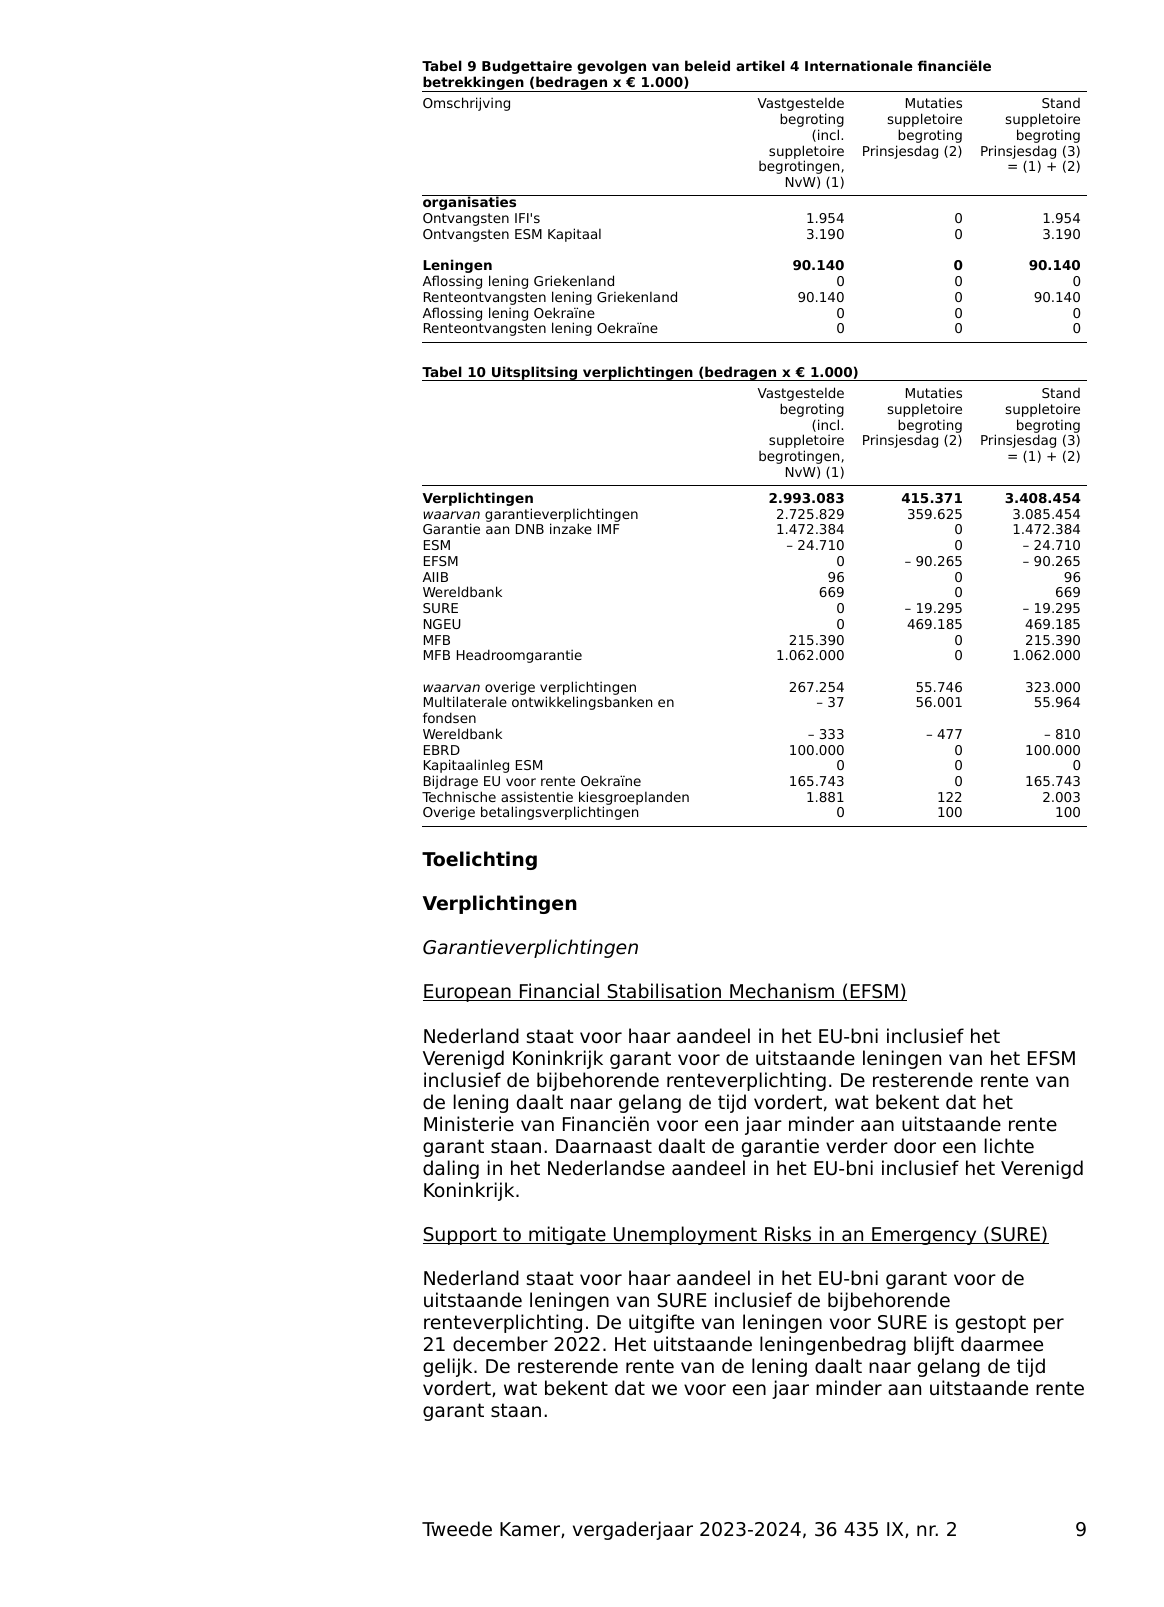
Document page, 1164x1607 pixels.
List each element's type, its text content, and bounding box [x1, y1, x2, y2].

table_header Tabel 10 Uitsplitsing verplichtingen (bedragen x € 1.000) [422, 365, 1087, 380]
table_cell 122 [850, 790, 968, 805]
table_cell Technische assistentie kiesgroeplanden [422, 790, 732, 805]
table_cell 96 [969, 569, 1087, 585]
table_cell 0 [850, 321, 968, 342]
table_cell Aflossing lening Griekenland [422, 274, 732, 290]
table_cell 3.408.454 [969, 486, 1087, 506]
table_cell [422, 664, 732, 679]
table_cell 55.964 [969, 695, 1087, 727]
table_cell 359.625 [850, 506, 968, 522]
table_cell Renteontvangsten lening Oekraïne [422, 321, 732, 342]
table_cell [969, 196, 1087, 211]
table_cell [969, 243, 1087, 258]
table_cell 215.390 [969, 632, 1087, 648]
table_cell 469.185 [969, 617, 1087, 632]
table_cell 1.062.000 [732, 648, 850, 664]
table_cell 469.185 [850, 617, 968, 632]
table_cell 100 [969, 805, 1087, 826]
table_cell 100 [850, 805, 968, 826]
table_cell – 90.265 [850, 554, 968, 569]
table_cell [850, 664, 968, 679]
table_cell 0 [969, 321, 1087, 342]
table_cell [732, 664, 850, 679]
table_cell – 810 [969, 727, 1087, 742]
table_cell Verplichtingen [422, 486, 732, 506]
table_cell [850, 243, 968, 258]
table_cell Bijdrage EU voor rente Oekraïne [422, 774, 732, 789]
table_cell Vastgestelde begroting (incl. suppletoire begrotingen, NvW) (1) [732, 381, 850, 485]
table_cell 669 [969, 585, 1087, 601]
table_cell 0 [969, 274, 1087, 290]
table_cell Stand suppletoire begroting Prinsjesdag (3) = (1) + (2) [969, 92, 1087, 195]
table_cell – 19.295 [850, 601, 968, 617]
table_cell 0 [850, 522, 968, 538]
subtitle Support to mitigate Unemployment Risks in an Emergency (SURE) [422, 1224, 1087, 1246]
table_cell – 19.295 [969, 601, 1087, 617]
table_cell 3.190 [732, 227, 850, 242]
table_header Tabel 9 Budgettaire gevolgen van beleid artikel 4 Internationale financiële betrekkingen (bedragen x € 1.000) [422, 59, 1087, 91]
table_cell 1.881 [732, 790, 850, 805]
table_cell 669 [732, 585, 850, 601]
table_cell – 24.710 [732, 538, 850, 554]
table_cell 165.743 [732, 774, 850, 789]
table_cell Mutaties suppletoire begroting Prinsjesdag (2) [850, 381, 968, 485]
table_cell Leningen [422, 258, 732, 274]
table_cell 0 [850, 538, 968, 554]
table_cell Ontvangsten IFI's [422, 211, 732, 227]
table_cell 0 [732, 805, 850, 826]
table_cell 0 [850, 211, 968, 227]
table_cell 55.746 [850, 680, 968, 695]
subtitle Garantieverplichtingen [422, 937, 1087, 959]
table_cell 0 [850, 227, 968, 242]
table_cell 3.085.454 [969, 506, 1087, 522]
table_cell waarvan overige verplichtingen [422, 680, 732, 695]
subtitle European Financial Stabilisation Mechanism (EFSM) [422, 981, 1087, 1003]
text Nederland staat voor haar aandeel in het EU-bni garant voor de uitstaande leningen van SURE inclusief de bijbehorende renteverplichting. De uitgifte van leningen voor SURE is gestopt per 21 december 2022. Het uitstaande leningenbedrag blijft daarmee gelijk. De resterende rente van de lening daalt naar gelang de tijd vordert, wat bekent dat we voor een jaar minder aan uitstaande rente garant staan. [422, 1268, 1087, 1422]
table_cell 0 [850, 258, 968, 274]
table_cell 2.725.829 [732, 506, 850, 522]
table_cell 56.001 [850, 695, 968, 727]
table_cell – 90.265 [969, 554, 1087, 569]
table_cell – 24.710 [969, 538, 1087, 554]
table_cell EBRD [422, 743, 732, 758]
table_cell Renteontvangsten lening Griekenland [422, 290, 732, 305]
table_cell MFB [422, 632, 732, 648]
table_cell 165.743 [969, 774, 1087, 789]
table_cell 0 [732, 758, 850, 774]
table_cell 0 [969, 305, 1087, 321]
table_cell – 37 [732, 695, 850, 727]
table_cell 0 [850, 585, 968, 601]
table_cell 0 [850, 648, 968, 664]
table_cell 0 [732, 601, 850, 617]
table_cell Kapitaalinleg ESM [422, 758, 732, 774]
table_cell 267.254 [732, 680, 850, 695]
table_cell Wereldbank [422, 727, 732, 742]
table_cell 0 [850, 569, 968, 585]
table_cell 0 [850, 274, 968, 290]
table_cell 90.140 [732, 258, 850, 274]
table_cell NGEU [422, 617, 732, 632]
table_cell [850, 196, 968, 211]
table_cell organisaties [422, 196, 732, 211]
table_cell 323.000 [969, 680, 1087, 695]
table_cell 90.140 [969, 258, 1087, 274]
table_cell 0 [732, 321, 850, 342]
table_cell SURE [422, 601, 732, 617]
table_cell Ontvangsten ESM Kapitaal [422, 227, 732, 242]
table_cell 415.371 [850, 486, 968, 506]
table_cell Vastgestelde begroting (incl. suppletoire begrotingen, NvW) (1) [732, 92, 850, 195]
table_cell 90.140 [969, 290, 1087, 305]
table_cell Mutaties suppletoire begroting Prinsjesdag (2) [850, 92, 968, 195]
table_cell 0 [969, 758, 1087, 774]
table_cell 0 [732, 617, 850, 632]
table_cell 0 [850, 305, 968, 321]
table_cell 1.954 [969, 211, 1087, 227]
table_cell [422, 381, 732, 485]
table_cell AIIB [422, 569, 732, 585]
table_cell 1.954 [732, 211, 850, 227]
table_cell [732, 196, 850, 211]
table_cell 0 [850, 290, 968, 305]
table_cell 96 [732, 569, 850, 585]
table_cell Wereldbank [422, 585, 732, 601]
table_cell 100.000 [969, 743, 1087, 758]
table_cell – 333 [732, 727, 850, 742]
table_cell – 477 [850, 727, 968, 742]
subtitle Verplichtingen [422, 893, 1087, 915]
table_cell 0 [732, 274, 850, 290]
table_cell Overige betalingsverplichtingen [422, 805, 732, 826]
table_cell Multilaterale ontwikkelingsbanken en fondsen [422, 695, 732, 727]
table_cell [422, 243, 732, 258]
table_cell waarvan garantieverplichtingen [422, 506, 732, 522]
table_cell 215.390 [732, 632, 850, 648]
table_cell EFSM [422, 554, 732, 569]
table_cell 1.472.384 [732, 522, 850, 538]
table_cell Garantie aan DNB inzake IMF [422, 522, 732, 538]
table_cell [969, 664, 1087, 679]
table_cell [732, 243, 850, 258]
table_cell 0 [850, 774, 968, 789]
table_cell 0 [850, 758, 968, 774]
table_cell 0 [732, 305, 850, 321]
table_cell 0 [850, 743, 968, 758]
table_cell Aflossing lening Oekraïne [422, 305, 732, 321]
table_cell Stand suppletoire begroting Prinsjesdag (3) = (1) + (2) [969, 381, 1087, 485]
table_cell 1.062.000 [969, 648, 1087, 664]
table_cell 100.000 [732, 743, 850, 758]
table_cell 3.190 [969, 227, 1087, 242]
table_cell MFB Headroomgarantie [422, 648, 732, 664]
table_cell 1.472.384 [969, 522, 1087, 538]
table_cell ESM [422, 538, 732, 554]
table_cell 0 [732, 554, 850, 569]
table_cell 90.140 [732, 290, 850, 305]
subtitle Toelichting [422, 849, 1087, 871]
table_cell 2.003 [969, 790, 1087, 805]
table_cell 2.993.083 [732, 486, 850, 506]
text Nederland staat voor haar aandeel in het EU-bni inclusief het Verenigd Koninkrijk garant voor de uitstaande leningen van het EFSM inclusief de bijbehorende renteverplichting. De resterende rente van de lening daalt naar gelang de tijd vordert, wat bekent dat het Ministerie van Financiën voor een jaar minder aan uitstaande rente garant staan. Daarnaast daalt de garantie verder door een lichte daling in het Nederlandse aandeel in het EU-bni inclusief het Verenigd Koninkrijk. [422, 1026, 1087, 1201]
table_cell Omschrijving [422, 92, 732, 195]
table_cell 0 [850, 632, 968, 648]
